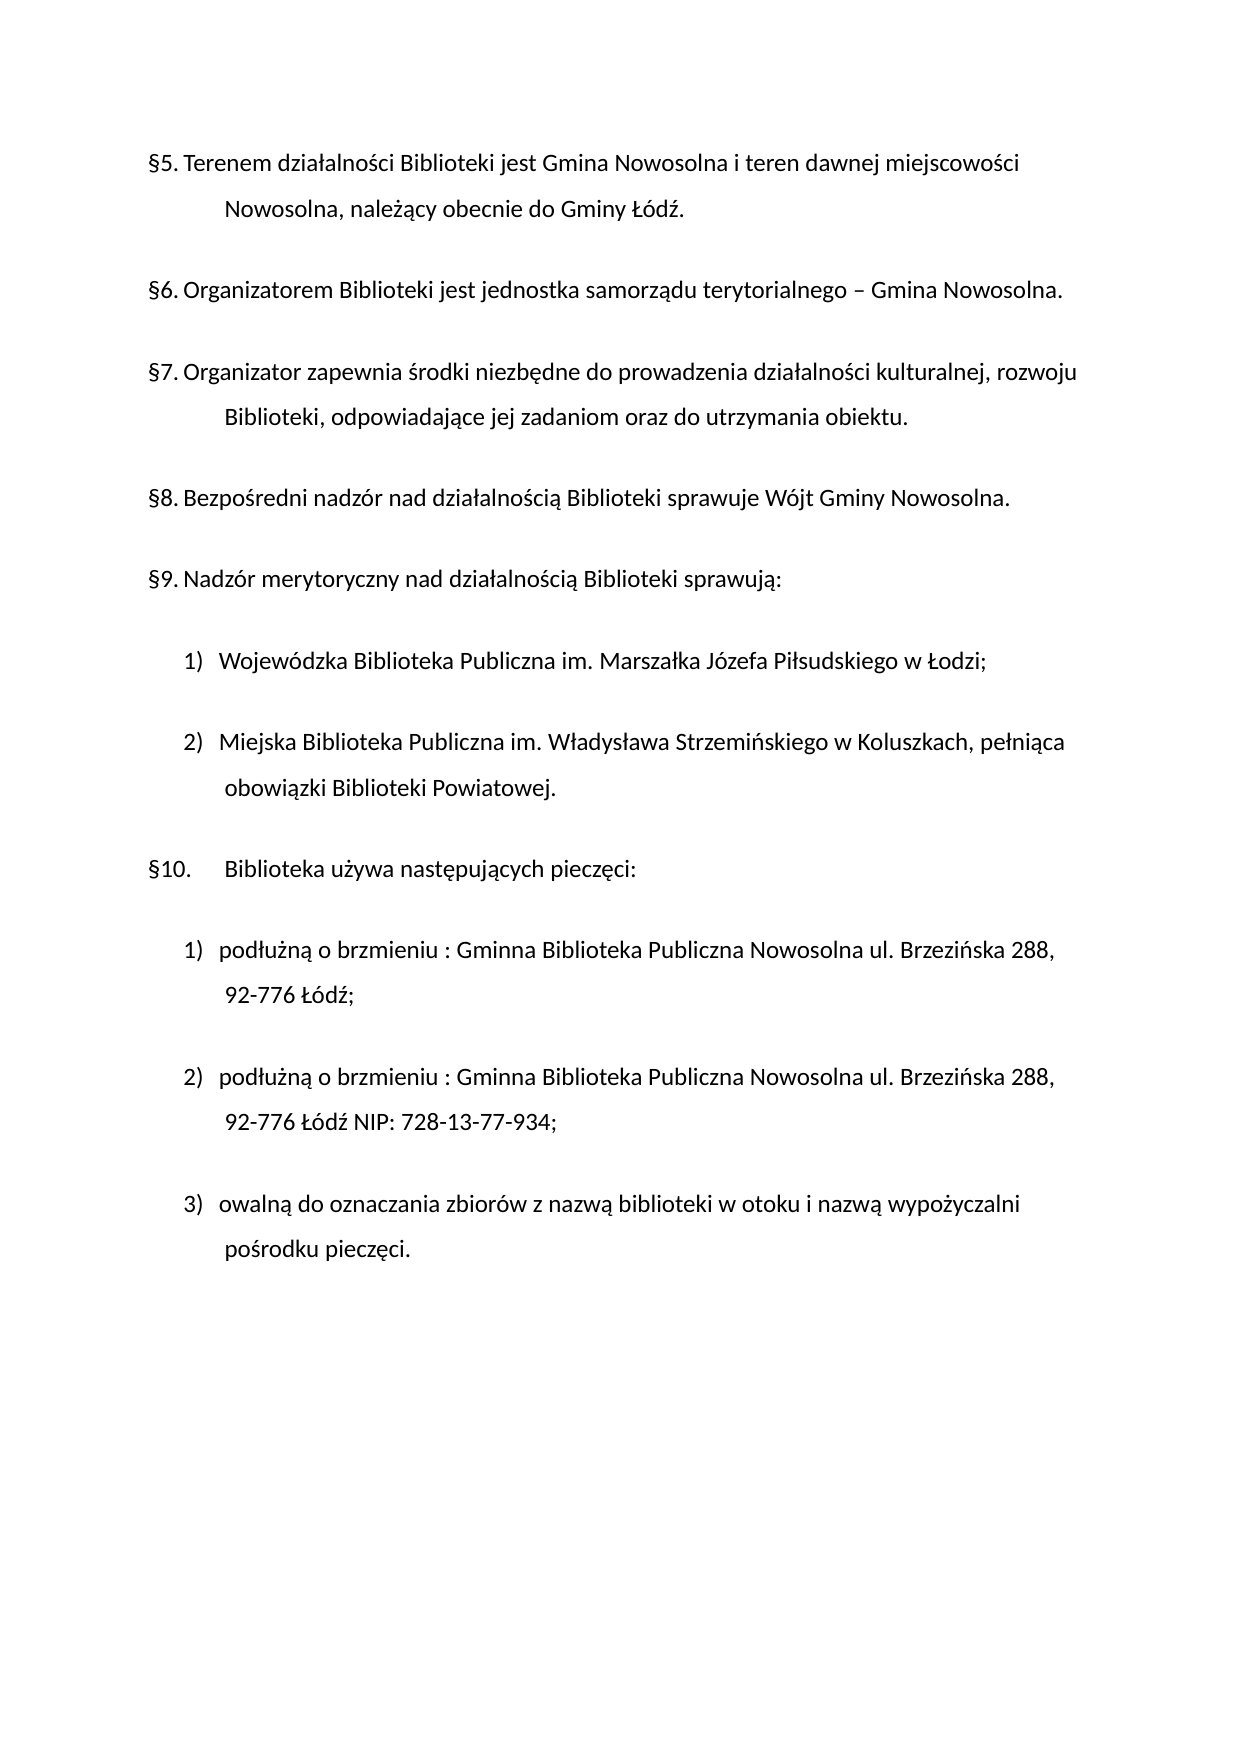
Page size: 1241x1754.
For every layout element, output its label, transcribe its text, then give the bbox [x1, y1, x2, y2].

list Organizator zapewnia środki niezbędne do prowadzenia działalności kulturalnej, rozwoju Biblioteki, odpowiadające jej zadaniom oraz do utrzymania obiektu. [148, 356, 1093, 432]
list Terenem działalności Biblioteki jest Gmina Nowosolna i teren dawnej miejscowości Nowosolna, należący obecnie do Gminy Łódź. [148, 148, 1093, 224]
list Biblioteka używa następujących pieczęci: [148, 853, 1093, 883]
list Organizatorem Biblioteki jest jednostka samorządu terytorialnego – Gmina Nowosolna. [148, 274, 1093, 305]
list Nadzór merytoryczny nad działalnością Biblioteki sprawują: [148, 564, 1093, 594]
list owalną do oznaczania zbiorów z nazwą biblioteki w otoku i nazwą wypożyczalni pośrodku pieczęci. [183, 1188, 1093, 1264]
list podłużną o brzmieniu : Gminna Biblioteka Publiczna Nowosolna ul. Brzezińska 288, 92-776 Łódź NIP: 728-13-77-934; [183, 1061, 1093, 1137]
list podłużną o brzmieniu : Gminna Biblioteka Publiczna Nowosolna ul. Brzezińska 288, 92-776 Łódź; [183, 934, 1093, 1010]
list Wojewódzka Biblioteka Publiczna im. Marszałka Józefa Piłsudskiego w Łodzi; [183, 645, 1093, 675]
list Bezpośredni nadzór nad działalnością Biblioteki sprawuje Wójt Gminy Nowosolna. [148, 482, 1093, 513]
list Miejska Biblioteka Publiczna im. Władysława Strzemińskiego w Koluszkach, pełniąca obowiązki Biblioteki Powiatowej. [183, 726, 1093, 802]
